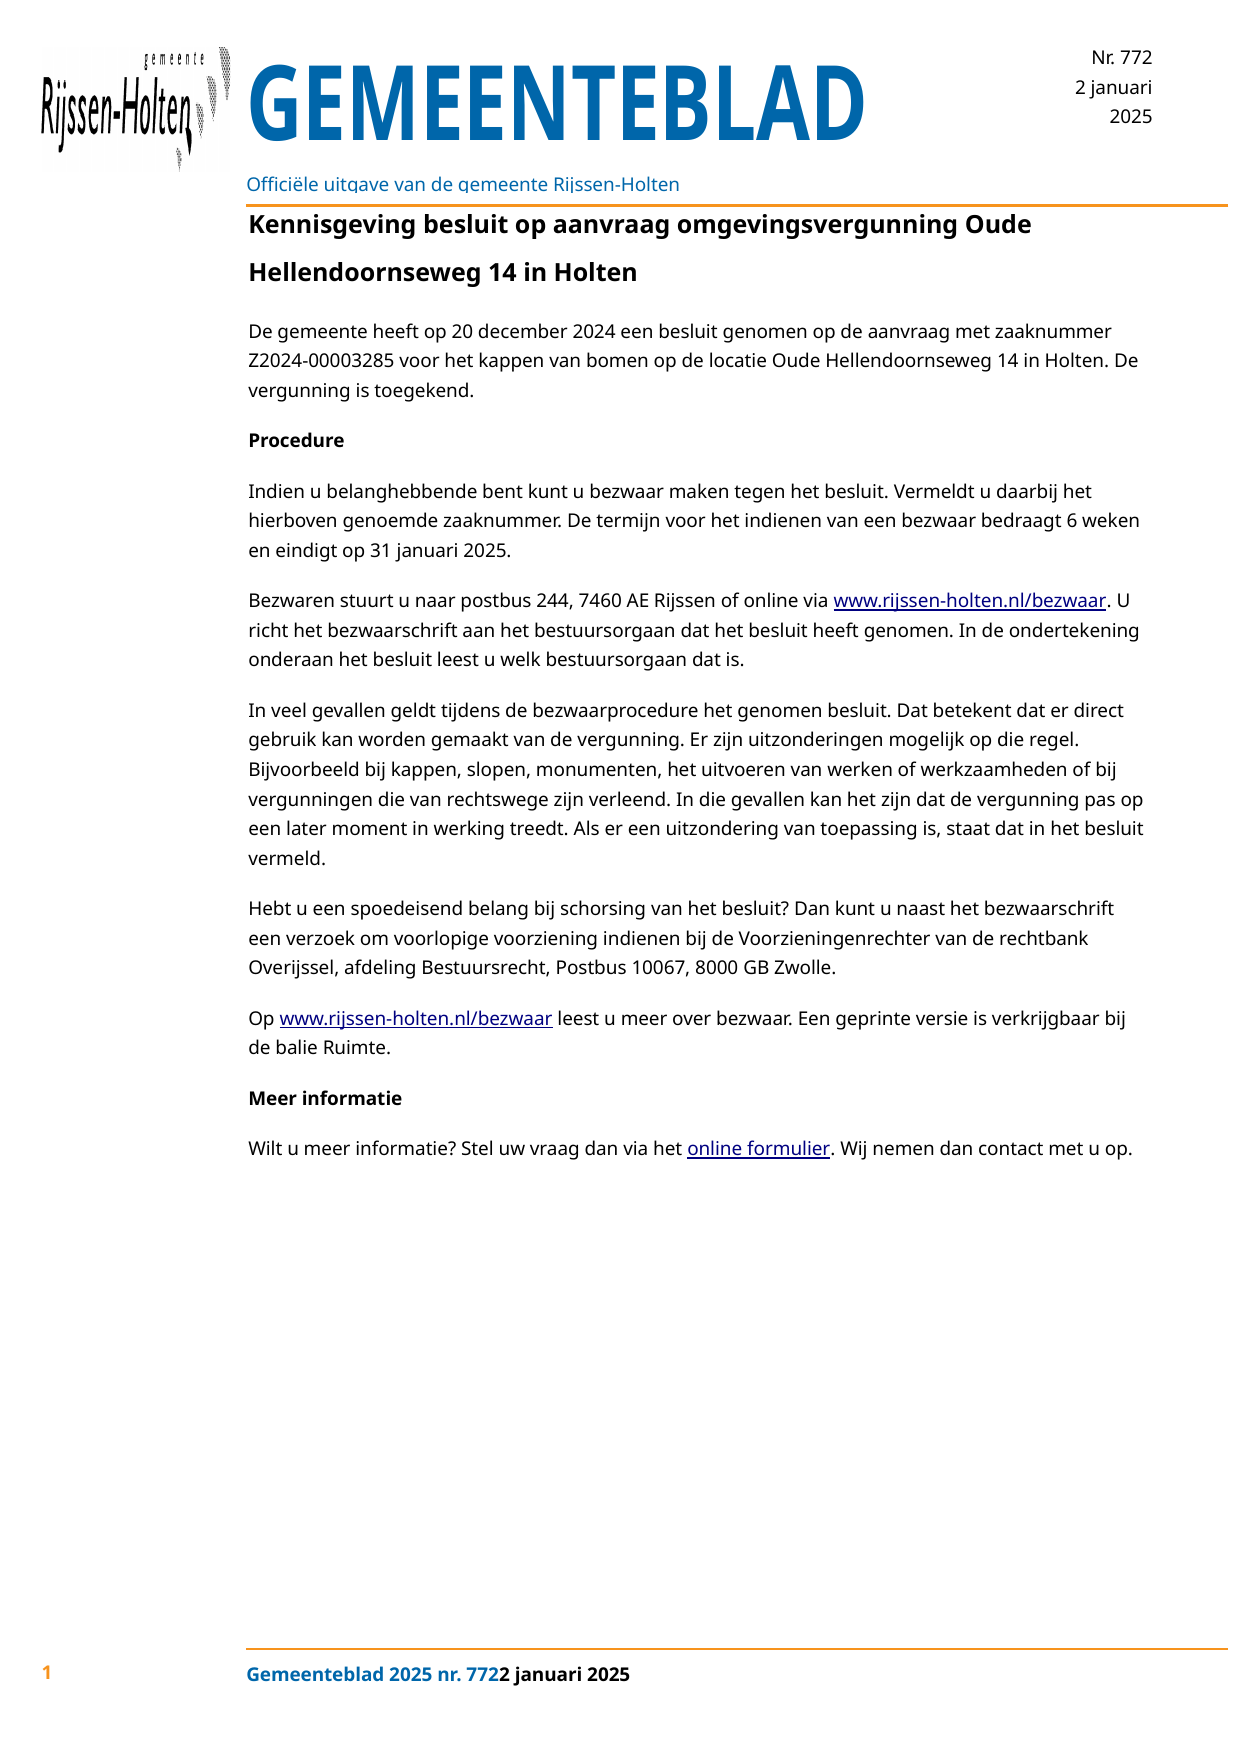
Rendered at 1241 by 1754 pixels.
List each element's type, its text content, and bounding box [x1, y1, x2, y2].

text De gemeente heeft op 20 december 2024 een besluit genomen op de aanvraag met zaaknummer Z2024-00003285 voor het kappen van bomen op de locatie Oude Hellendoornseweg 14 in Holten. De vergunning is toegekend. [248, 318, 1152, 403]
text In veel gevallen geldt tijdens de bezwaarprocedure het genomen besluit. Dat betekent dat er direct gebruik kan worden gemaakt van de vergunning. Er zijn uitzonderingen mogelijk op die regel. Bijvoorbeeld bij kappen, slopen, monumenten, het uitvoeren van werken of werkzaamheden of bij vergunningen die van rechtswege zijn verleend. In die gevallen kan het zijn dat de vergunning pas op een later moment in werking treedt. Als er een uitzondering van toepassing is, staat dat in het besluit vermeld. [248, 697, 1152, 871]
text Bezwaren stuurt u naar postbus 244, 7460 AE Rijssen of online via www.rijssen-holten.nl/bezwaar. U richt het bezwaarschrift aan het bestuursorgaan dat het besluit heeft genomen. In de ondertekening onderaan het besluit leest u welk bestuursorgaan dat is. [248, 587, 1152, 672]
text Kennisgeving besluit op aanvraag omgevingsvergunning Oude Hellendoornseweg 14 in Holten [248, 207, 1152, 288]
text Wilt u meer informatie? Stel uw vraag dan via het online formulier. Wij nemen dan contact met u op. [248, 1135, 1152, 1161]
text Procedure [248, 427, 1152, 453]
text Op www.rijssen-holten.nl/bezwaar leest u meer over bezwaar. Een geprinte versie is verkrijgbaar bij de balie Ruimte. [248, 1005, 1152, 1060]
picture [41, 47, 231, 172]
text Hebt u een spoedeisend belang bij schorsing van het besluit? Dan kunt u naast het bezwaarschrift een verzoek om voorlopige voorziening indienen bij de Voorzieningenrechter van de rechtbank Overijssel, afdeling Bestuursrecht, Postbus 10067, 8000 GB Zwolle. [248, 895, 1152, 980]
text Indien u belanghebbende bent kunt u bezwaar maken tegen het besluit. Vermeldt u daarbij het hierboven genoemde zaaknummer. De termijn voor het indienen van een bezwaar bedraagt 6 weken en eindigt op 31 januari 2025. [248, 478, 1152, 563]
text Meer informatie [248, 1085, 1152, 1111]
